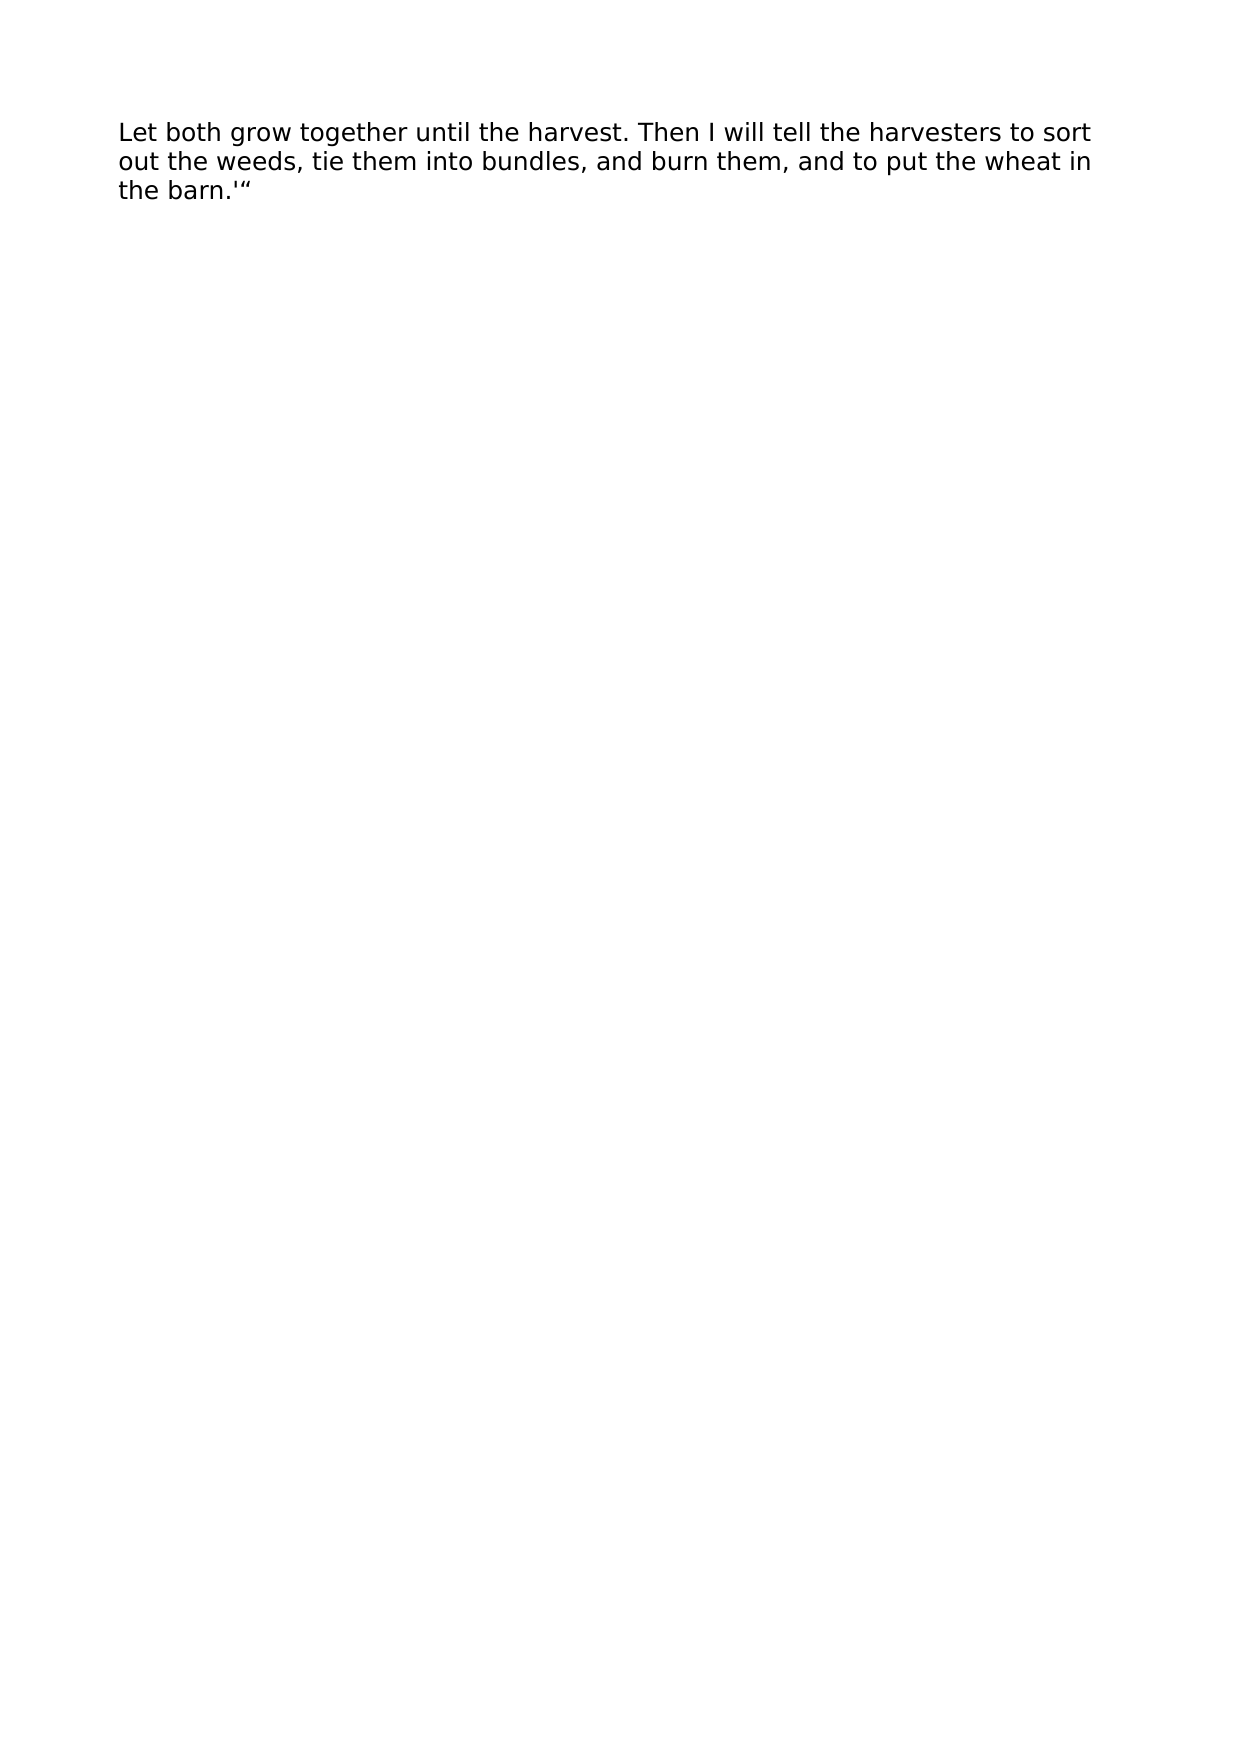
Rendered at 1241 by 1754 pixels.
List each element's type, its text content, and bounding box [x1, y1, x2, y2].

text Let both grow together until the harvest. Then I will tell the harvesters to sort out the weeds, tie them into bundles, and burn them, and to put the wheat in the barn.'“ [118, 118, 1122, 206]
